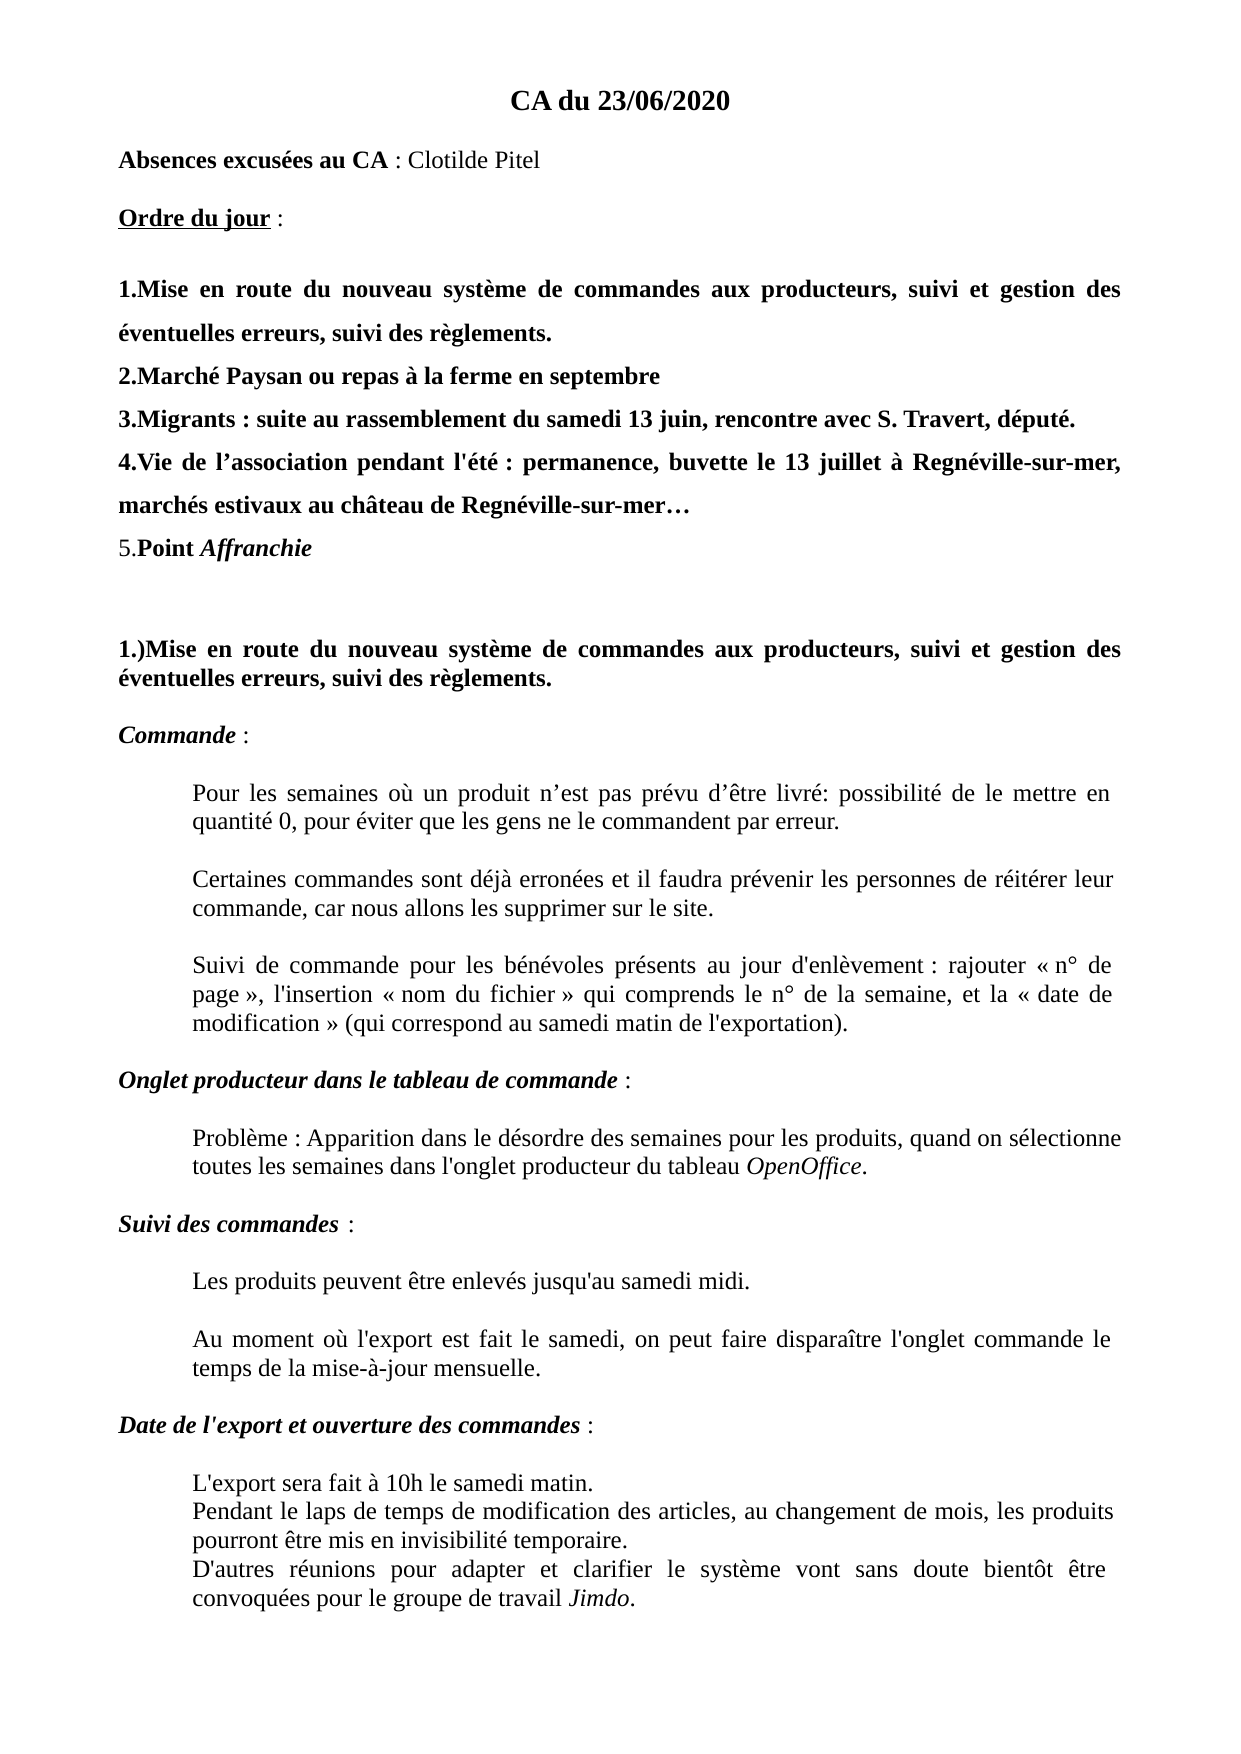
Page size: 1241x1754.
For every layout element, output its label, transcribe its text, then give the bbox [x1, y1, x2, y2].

text Pour les semaines où un produit n’est pas prévu d’être livré: possibilité de le mettre en quantité 0, pour éviter que les gens ne le commandent par erreur. [118, 778, 1122, 835]
text Au moment où l'export est fait le samedi, on peut faire disparaître l'onglet commande le temps de la mise-à-jour mensuelle. [118, 1324, 1122, 1381]
list Migrants : suite au rassemblement du samedi 13 juin, rencontre avec S. Travert, député. [118, 404, 1122, 433]
list Mise en route du nouveau système de commandes aux producteurs, suivi et gestion des éventuelles erreurs, suivi des règlements. [118, 274, 1122, 346]
text Commande : [118, 720, 1122, 749]
text Les produits peuvent être enlevés jusqu'au samedi midi. [118, 1266, 1122, 1295]
text Suivi des commandes : [118, 1209, 1122, 1238]
text L'export sera fait à 10h le samedi matin. [118, 1468, 1122, 1496]
list Marché Paysan ou repas à la ferme en septembre [118, 361, 1122, 389]
text Onglet producteur dans le tableau de commande : [118, 1065, 1122, 1094]
text Certaines commandes sont déjà erronées et il faudra prévenir les personnes de réitérer leur commande, car nous allons les supprimer sur le site. [118, 864, 1122, 921]
list Point Affranchie [118, 533, 1122, 562]
text Pendant le laps de temps de modification des articles, au changement de mois, les produits pourront être mis en invisibilité temporaire. [118, 1496, 1122, 1554]
list Mise en route du nouveau système de commandes aux producteurs, suivi et gestion des éventuelles erreurs, suivi des règlements. [118, 634, 1122, 691]
text D'autres réunions pour adapter et clarifier le système vont sans doute bientôt être convoquées pour le groupe de travail Jimdo. [118, 1554, 1122, 1611]
text Problème : Apparition dans le désordre des semaines pour les produits, quand on sélectionne toutes les semaines dans l'onglet producteur du tableau OpenOffice. [118, 1123, 1122, 1180]
text Date de l'export et ouverture des commandes : [118, 1410, 1122, 1439]
text Suivi de commande pour les bénévoles présents au jour d'enlèvement : rajouter « n° de page », l'insertion « nom du fichier » qui comprends le n° de la semaine, et la « date de modification » (qui correspond au samedi matin de l'exportation). [118, 950, 1122, 1036]
text CA du 23/06/2020 [118, 83, 1122, 116]
text Absences excusées au CA : Clotilde Pitel [118, 145, 1122, 174]
text Ordre du jour : [118, 203, 1122, 231]
list Vie de l’association pendant l'été : permanence, buvette le 13 juillet à Regnéville-sur-mer, marchés estivaux au château de Regnéville-sur-mer… [118, 447, 1122, 519]
